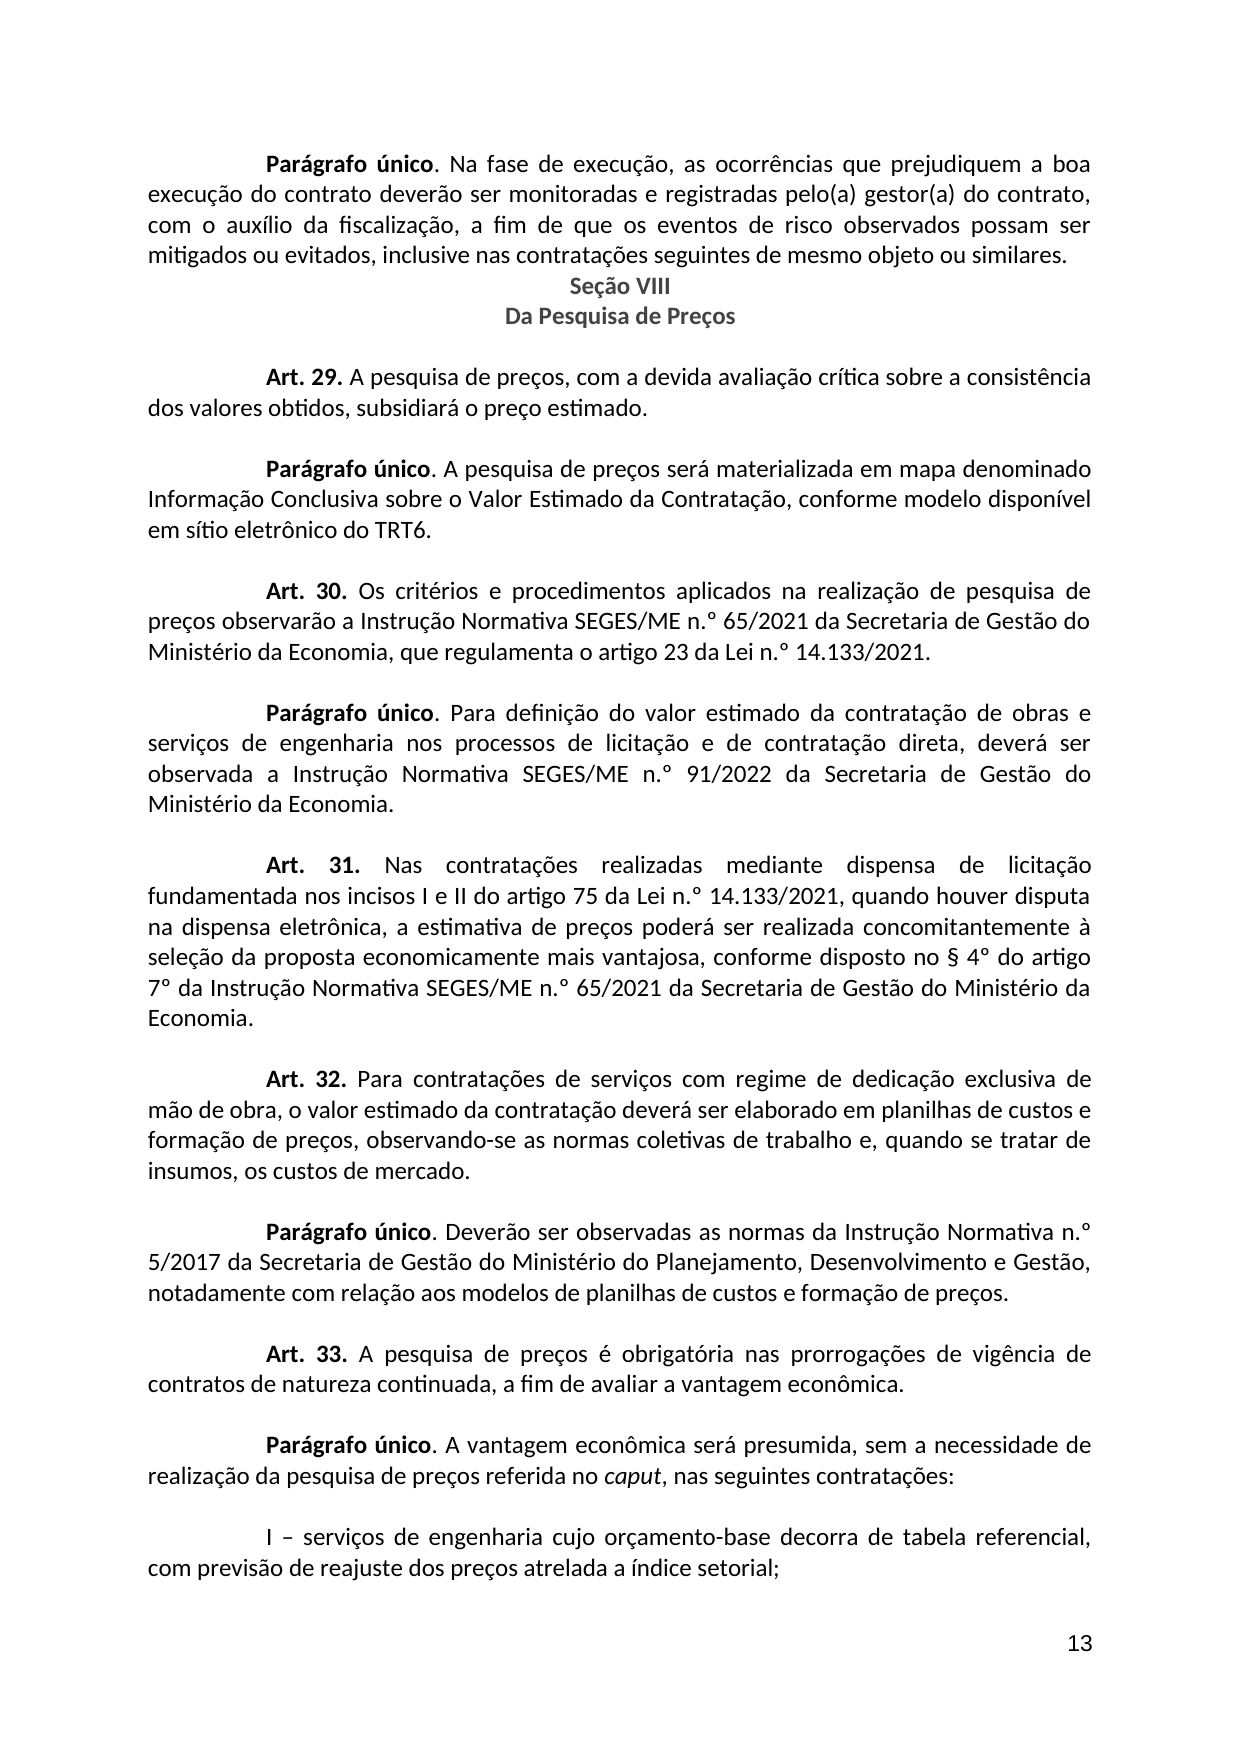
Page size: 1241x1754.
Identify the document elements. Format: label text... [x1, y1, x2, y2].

text Parágrafo único. A pesquisa de preços será materializada em mapa denominado Informação Conclusiva sobre o Valor Estimado da Contratação, conforme modelo disponível em sítio eletrônico do TRT6. [148, 453, 1092, 544]
text Parágrafo único. A vantagem econômica será presumida, sem a necessidade de realização da pesquisa de preços referida no caput, nas seguintes contratações: [148, 1429, 1092, 1491]
text Parágrafo único. Deverão ser observadas as normas da Instrução Normativa n.º 5/2017 da Secretaria de Gestão do Ministério do Planejamento, Desenvolvimento e Gestão, notadamente com relação aos modelos de planilhas de custos e formação de preços. [148, 1216, 1092, 1307]
text I – serviços de engenharia cujo orçamento-base decorra de tabela referencial, com previsão de reajuste dos preços atrelada a índice setorial; [148, 1521, 1092, 1582]
text Seção VIII [148, 270, 1092, 300]
text Art. 29. A pesquisa de preços, com a devida avaliação crítica sobre a consistência dos valores obtidos, subsidiará o preço estimado. [148, 361, 1092, 422]
subtitle Da Pesquisa de Preços [148, 300, 1092, 331]
text Parágrafo único. Na fase de execução, as ocorrências que prejudiquem a boa execução do contrato deverão ser monitoradas e registradas pelo(a) gestor(a) do contrato, com o auxílio da fiscalização, a fim de que os eventos de risco observados possam ser mitigados ou evitados, inclusive nas contratações seguintes de mesmo objeto ou similares. [148, 148, 1092, 270]
text Art. 31. Nas contratações realizadas mediante dispensa de licitação fundamentada nos incisos I e II do artigo 75 da Lei n.º 14.133/2021, quando houver disputa na dispensa eletrônica, a estimativa de preços poderá ser realizada concomitantemente à seleção da proposta economicamente mais vantajosa, conforme disposto no § 4º do artigo 7º da Instrução Normativa SEGES/ME n.º 65/2021 da Secretaria de Gestão do Ministério da Economia. [148, 850, 1092, 1033]
text Art. 33. A pesquisa de preços é obrigatória nas prorrogações de vigência de contratos de natureza continuada, a fim de avaliar a vantagem econômica. [148, 1338, 1092, 1399]
text Art. 30. Os critérios e procedimentos aplicados na realização de pesquisa de preços observarão a Instrução Normativa SEGES/ME n.º 65/2021 da Secretaria de Gestão do Ministério da Economia, que regulamenta o artigo 23 da Lei n.º 14.133/2021. [148, 575, 1092, 667]
text Parágrafo único. Para definição do valor estimado da contratação de obras e serviços de engenharia nos processos de licitação e de contratação direta, deverá ser observada a Instrução Normativa SEGES/ME n.º 91/2022 da Secretaria de Gestão do Ministério da Economia. [148, 697, 1092, 819]
text Art. 32. Para contratações de serviços com regime de dedicação exclusiva de mão de obra, o valor estimado da contratação deverá ser elaborado em planilhas de custos e formação de preços, observando-se as normas coletivas de trabalho e, quando se tratar de insumos, os custos de mercado. [148, 1063, 1092, 1185]
